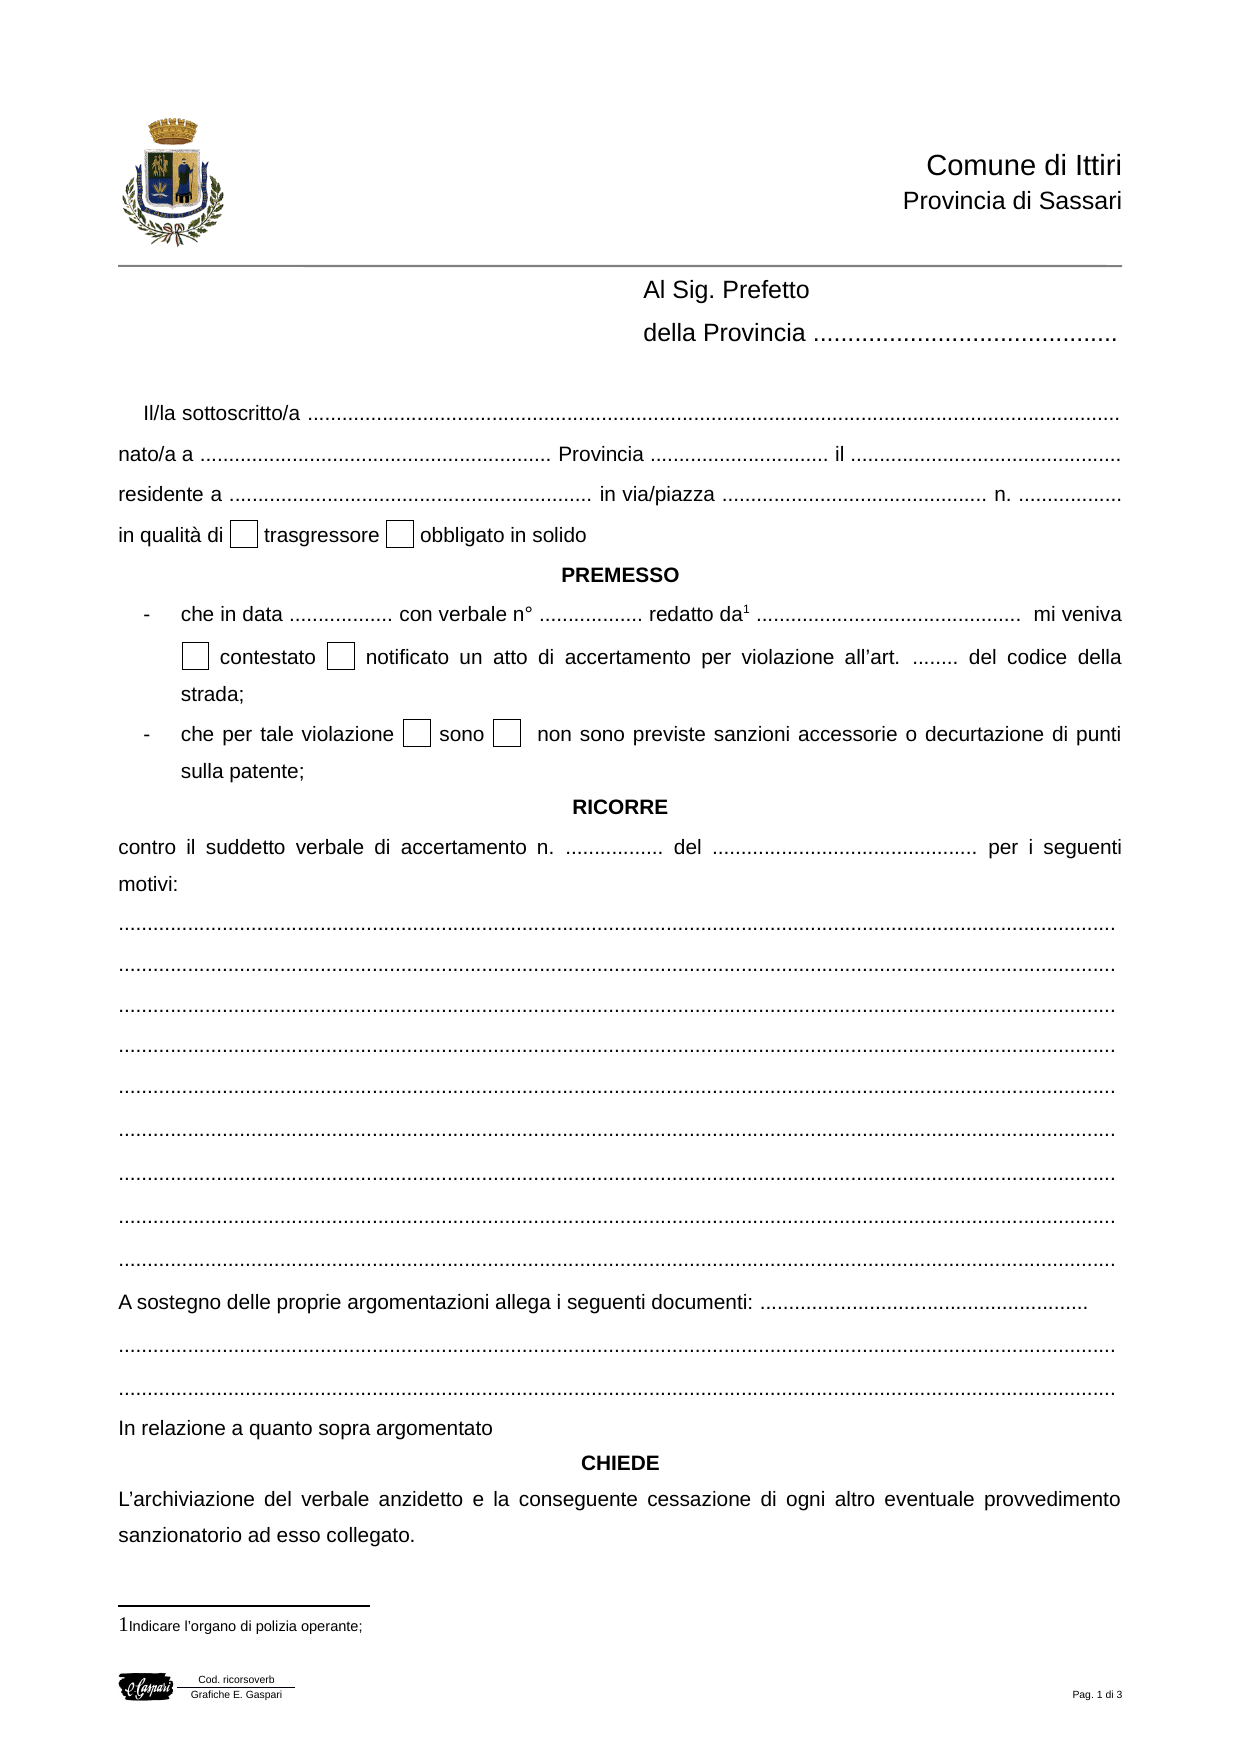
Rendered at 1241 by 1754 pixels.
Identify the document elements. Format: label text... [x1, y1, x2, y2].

text PREMESSO [118, 562, 1122, 586]
text RICORRE [118, 795, 1122, 819]
picture [122, 117, 224, 248]
text Provincia di Sassari [224, 186, 1122, 215]
text L’archiviazione del verbale anzidetto e la conseguente cessazione di ogni altro eventuale provvedimento sanzionatorio ad esso collegato. [118, 1487, 1122, 1547]
text CHIEDE [118, 1451, 1122, 1475]
text contro il suddetto verbale di accertamento n. ................. del .............................................. per i seguenti motivi: [118, 831, 1122, 895]
text della Provincia ............................................ [643, 318, 1122, 347]
text ............................................................................................................................................................................. [118, 1113, 1122, 1142]
text A sostegno delle proprie argomentazioni allega i seguenti documenti: ......................................................... [118, 1286, 1122, 1315]
text ............................................................................................................................................................................. ............................................................................................................................................................................. ............................................................................................................................................................................. ............................................................................................................................................................................. ............................................................................................................................................................................. [118, 907, 1122, 1099]
text ............................................................................................................................................................................. [118, 1200, 1122, 1228]
list che per tale violazione sono non sono previste sanzioni accessorie o decurtazione di punti sulla patente; [143, 718, 1122, 783]
text ............................................................................................................................................................................. [118, 1372, 1122, 1401]
text ............................................................................................................................................................................. [118, 1243, 1122, 1272]
list Indicare l’organo di polizia operante; [118, 1612, 1122, 1636]
text Comune di Ittiri [224, 148, 1122, 181]
picture [118, 1672, 174, 1701]
text Al Sig. Prefetto [643, 275, 1122, 303]
text ............................................................................................................................................................................. [118, 1329, 1122, 1358]
text ............................................................................................................................................................................. [118, 1157, 1122, 1185]
text In relazione a quanto sopra argomentato [118, 1415, 1122, 1439]
list che in data .................. con verbale n° .................. redatto da .............................................. mi veniva contestato notificato un atto di accertamento per violazione all’art. ........ del codice della strada; [143, 598, 1122, 706]
text Il/la sottoscritto/a ............................................................................................................................................. nato/a a ............................................................. Provincia ............................... il ............................................... residente a ............................................................... in via/piazza .............................................. n. .................. in qualità di trasgressore obbligato in solido [118, 397, 1122, 548]
